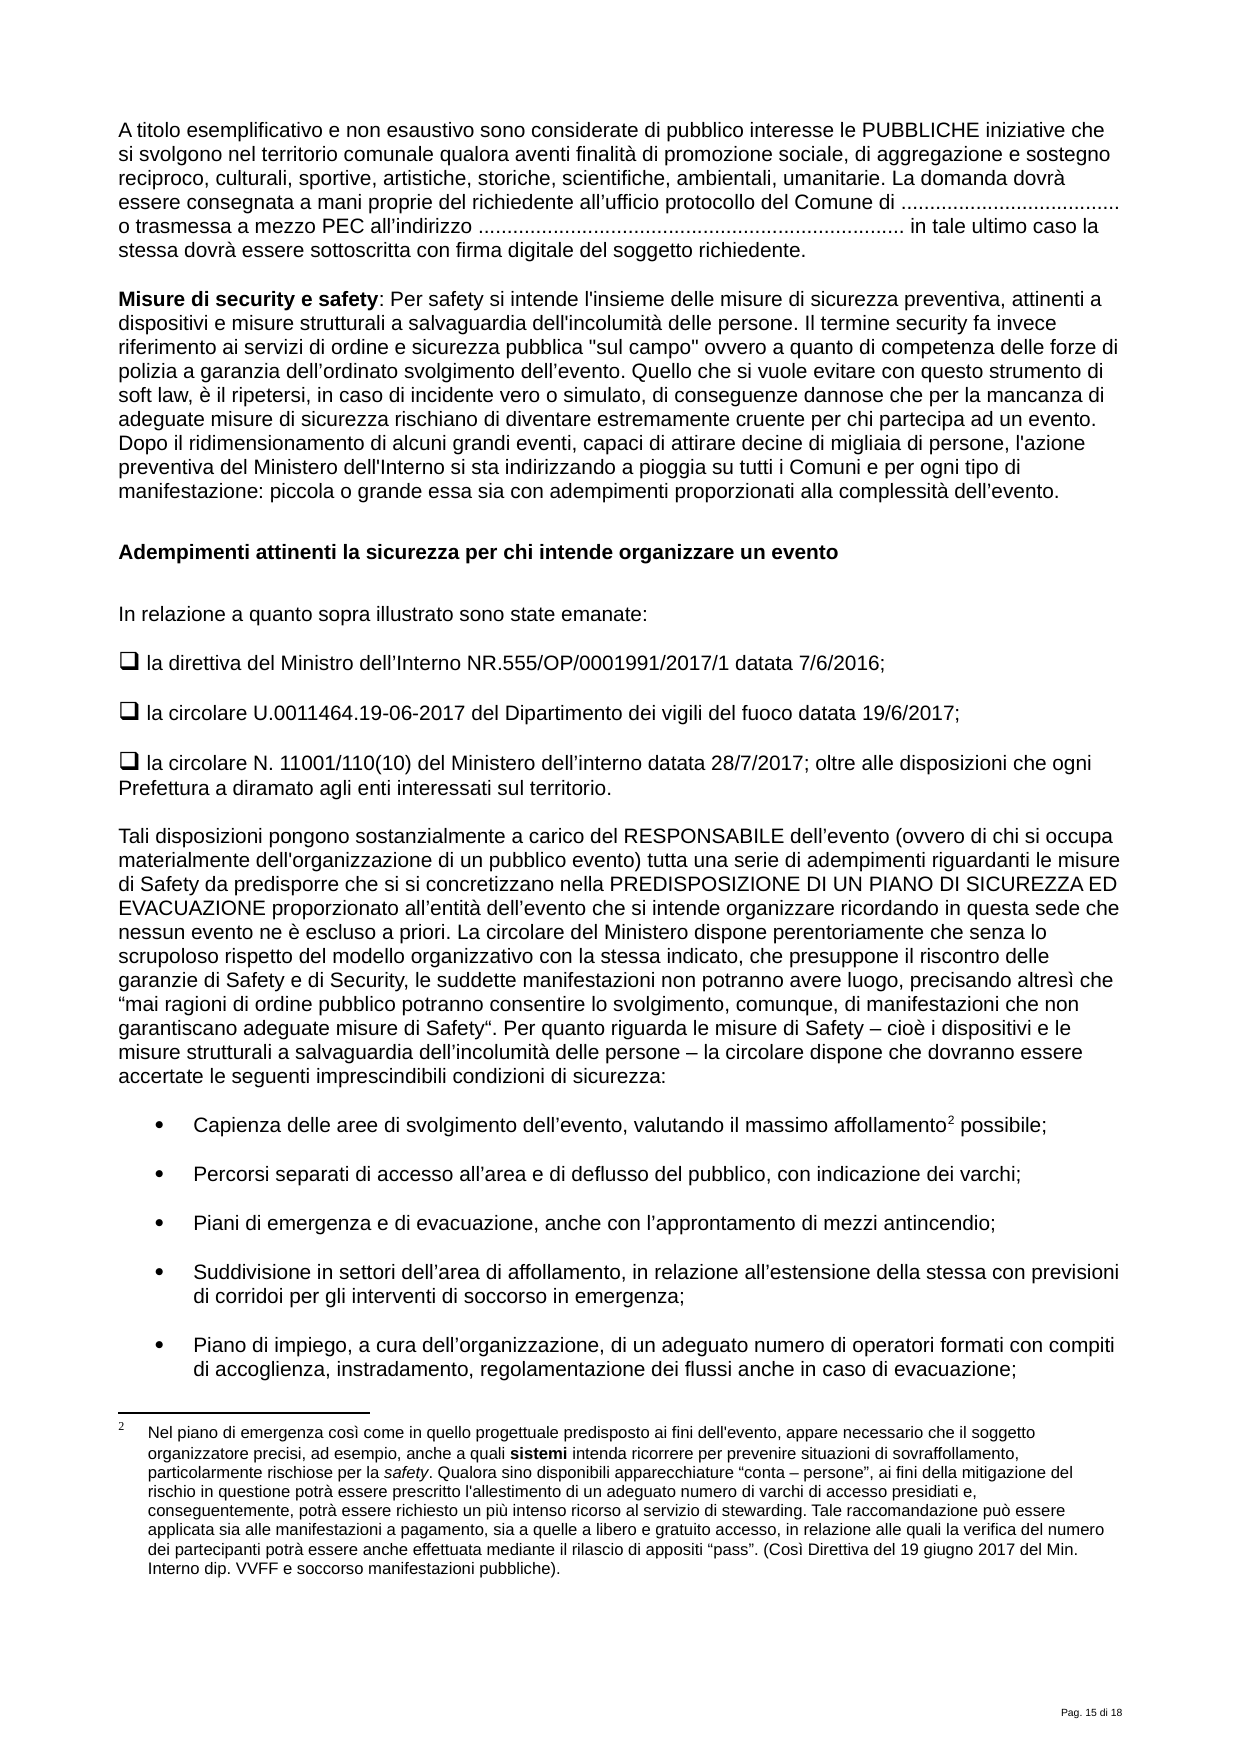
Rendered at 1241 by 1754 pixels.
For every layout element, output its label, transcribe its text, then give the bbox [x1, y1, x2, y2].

text Tali disposizioni pongono sostanzialmente a carico del RESPONSABILE dell’evento (ovvero di chi si occupa materialmente dell'organizzazione di un pubblico evento) tutta una serie di adempimenti riguardanti le misure di Safety da predisporre che si si concretizzano nella PREDISPOSIZIONE DI UN PIANO DI SICUREZZA ED EVACUAZIONE proporzionato all’entità dell’evento che si intende organizzare ricordando in questa sede che nessun evento ne è escluso a priori. La circolare del Ministero dispone perentoriamente che senza lo scrupoloso rispetto del modello organizzativo con la stessa indicato, che presuppone il riscontro delle garanzie di Safety e di Security, le suddette manifestazioni non potranno avere luogo, precisando altresì che “mai ragioni di ordine pubblico potranno consentire lo svolgimento, comunque, di manifestazioni che non garantiscano adeguate misure di Safety“. Per quanto riguarda le misure di Safety – cioè i dispositivi e le misure strutturali a salvaguardia dell’incolumità delle persone – la circolare dispone che dovranno essere accertate le seguenti imprescindibili condizioni di sicurezza: [118, 824, 1122, 1088]
list Suddivisione in settori dell’area di affollamento, in relazione all’estensione della stessa con previsioni di corridoi per gli interventi di soccorso in emergenza; [156, 1260, 1122, 1308]
list Percorsi separati di accesso all’area e di deflusso del pubblico, con indicazione dei varchi; [156, 1162, 1122, 1186]
list Piani di emergenza e di evacuazione, anche con l’approntamento di mezzi antincendio; [156, 1211, 1122, 1235]
text  la direttiva del Ministro dell’Interno NR.555/OP/0001991/2017/1 datata 7/6/2016; [118, 650, 1122, 675]
subtitle Adempimenti attinenti la sicurezza per chi intende organizzare un evento [118, 540, 1122, 564]
text A titolo esemplificativo e non esaustivo sono considerate di pubblico interesse le PUBBLICHE iniziative che si svolgono nel territorio comunale qualora aventi finalità di promozione sociale, di aggregazione e sostegno reciproco, culturali, sportive, artistiche, storiche, scientifiche, ambientali, umanitarie. La domanda dovrà essere consegnata a mani proprie del richiedente all’ufficio protocollo del Comune di ...................................... o trasmessa a mezzo PEC all’indirizzo .......................................................................... in tale ultimo caso la stessa dovrà essere sottoscritta con firma digitale del soggetto richiedente. [118, 118, 1122, 262]
text In relazione a quanto sopra illustrato sono state emanate: [118, 601, 1122, 625]
list Nel piano di emergenza così come in quello progettuale predisposto ai fini dell'evento, appare necessario che il soggetto organizzatore precisi, ad esempio, anche a quali sistemi intenda ricorrere per prevenire situazioni di sovraffollamento, particolarmente rischiose per la safety. Qualora sino disponibili apparecchiature “conta – persone”, ai fini della mitigazione del rischio in questione potrà essere prescritto l'allestimento di un adeguato numero di varchi di accesso presidiati e, conseguentemente, potrà essere richiesto un più intenso ricorso al servizio di stewarding. Tale raccomandazione può essere applicata sia alle manifestazioni a pagamento, sia a quelle a libero e gratuito accesso, in relazione alle quali la verifica del numero dei partecipanti potrà essere anche effettuata mediante il rilascio di appositi “pass”. (Così Direttiva del 19 giugno 2017 del Min. Interno dip. VVFF e soccorso manifestazioni pubbliche). [118, 1419, 1122, 1578]
list Piano di impiego, a cura dell’organizzazione, di un adeguato numero di operatori formati con compiti di accoglienza, instradamento, regolamentazione dei flussi anche in caso di evacuazione; [156, 1333, 1122, 1381]
text  la circolare U.0011464.19-06-2017 del Dipartimento dei vigili del fuoco datata 19/6/2017; [118, 700, 1122, 725]
text  la circolare N. 11001/110(10) del Ministero dell’interno datata 28/7/2017; oltre alle disposizioni che ogni Prefettura a diramato agli enti interessati sul territorio. [118, 750, 1122, 799]
list Capienza delle aree di svolgimento dell’evento, valutando il massimo affollamento possibile; [156, 1113, 1122, 1137]
text Misure di security e safety: Per safety si intende l'insieme delle misure di sicurezza preventiva, attinenti a dispositivi e misure strutturali a salvaguardia dell'incolumità delle persone. Il termine security fa invece riferimento ai servizi di ordine e sicurezza pubblica "sul campo" ovvero a quanto di competenza delle forze di polizia a garanzia dell’ordinato svolgimento dell’evento. Quello che si vuole evitare con questo strumento di soft law, è il ripetersi, in caso di incidente vero o simulato, di conseguenze dannose che per la mancanza di adeguate misure di sicurezza rischiano di diventare estremamente cruente per chi partecipa ad un evento. Dopo il ridimensionamento di alcuni grandi eventi, capaci di attirare decine di migliaia di persone, l'azione preventiva del Ministero dell'Interno si sta indirizzando a pioggia su tutti i Comuni e per ogni tipo di manifestazione: piccola o grande essa sia con adempimenti proporzionati alla complessità dell’evento. [118, 287, 1122, 502]
